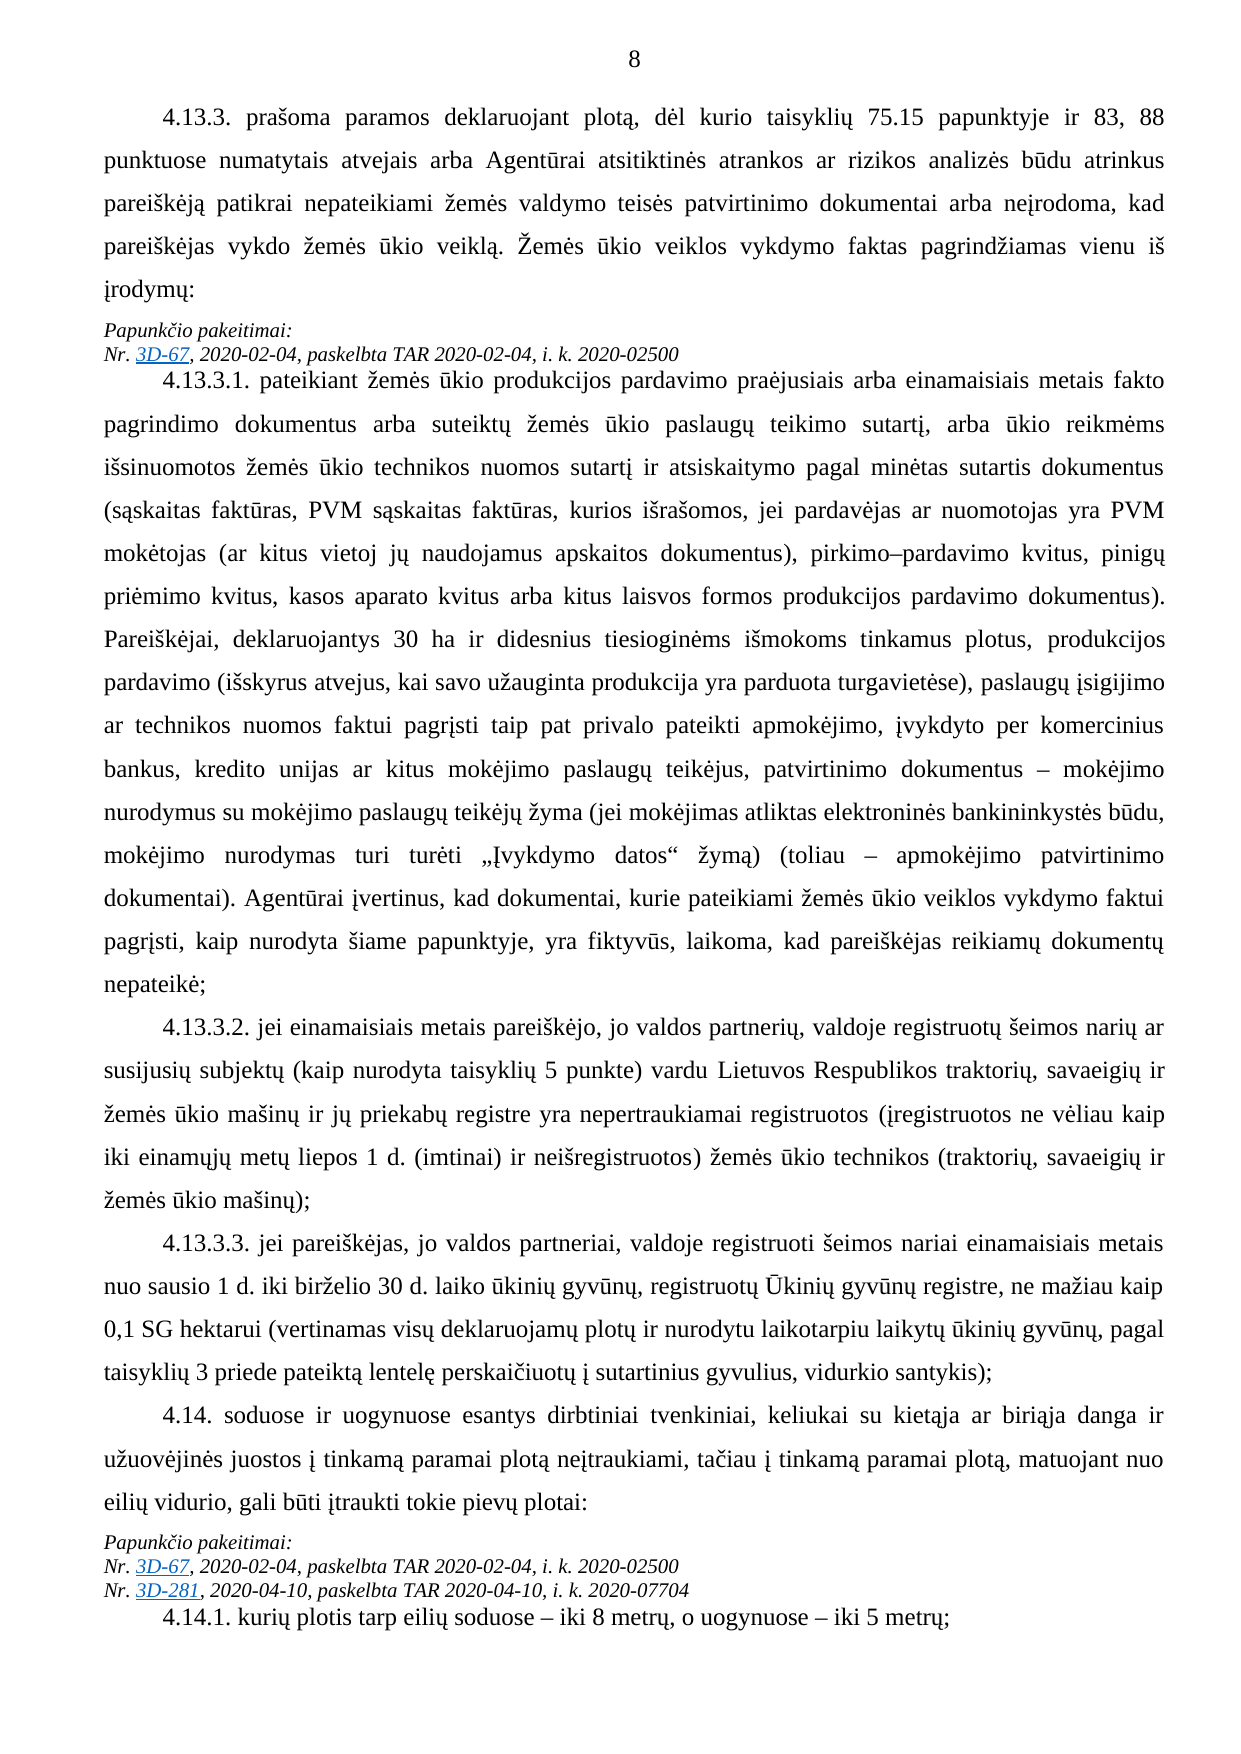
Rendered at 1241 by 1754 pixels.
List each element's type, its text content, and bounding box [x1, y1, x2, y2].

text 4.13.3.2. jei einamaisiais metais pareiškėjo, jo valdos partnerių, valdoje registruotų šeimos narių ar susijusių subjektų (kaip nurodyta taisyklių 5 punkte) vardu Lietuvos Respublikos traktorių, savaeigių ir žemės ūkio mašinų ir jų priekabų registre yra nepertraukiamai registruotos (įregistruotos ne vėliau kaip iki einamųjų metų liepos 1 d. (imtinai) ir neišregistruotos) žemės ūkio technikos (traktorių, savaeigių ir žemės ūkio mašinų); [103, 1012, 1165, 1214]
text 4.13.3.1. pateikiant žemės ūkio produkcijos pardavimo praėjusiais arba einamaisiais metais fakto pagrindimo dokumentus arba suteiktų žemės ūkio paslaugų teikimo sutartį, arba ūkio reikmėms išsinuomotos žemės ūkio technikos nuomos sutartį ir atsiskaitymo pagal minėtas sutartis dokumentus (sąskaitas faktūras, PVM sąskaitas faktūras, kurios išrašomos, jei pardavėjas ar nuomotojas yra PVM mokėtojas (ar kitus vietoj jų naudojamus apskaitos dokumentus), pirkimo–pardavimo kvitus, pinigų priėmimo kvitus, kasos aparato kvitus arba kitus laisvos formos produkcijos pardavimo dokumentus). Pareiškėjai, deklaruojantys 30 ha ir didesnius tiesioginėms išmokoms tinkamus plotus, produkcijos pardavimo (išskyrus atvejus, kai savo užauginta produkcija yra parduota turgavietėse), paslaugų įsigijimo ar technikos nuomos faktui pagrįsti taip pat privalo pateikti apmokėjimo, įvykdyto per komercinius bankus, kredito unijas ar kitus mokėjimo paslaugų teikėjus, patvirtinimo dokumentus – mokėjimo nurodymus su mokėjimo paslaugų teikėjų žyma (jei mokėjimas atliktas elektroninės bankininkystės būdu, mokėjimo nurodymas turi turėti „Įvykdymo datos“ žymą) (toliau – apmokėjimo patvirtinimo dokumentai). Agentūrai įvertinus, kad dokumentai, kurie pateikiami žemės ūkio veiklos vykdymo faktui pagrįsti, kaip nurodyta šiame papunktyje, yra fiktyvūs, laikoma, kad pareiškėjas reikiamų dokumentų nepateikė; [103, 366, 1165, 998]
text 4.14.1. kurių plotis tarp eilių soduose – iki 8 metrų, o uogynuose – iki 5 metrų; [103, 1602, 1165, 1631]
text 4.13.3. prašoma paramos deklaruojant plotą, dėl kurio taisyklių 75.15 papunktyje ir 83, 88 punktuose numatytais atvejais arba Agentūrai atsitiktinės atrankos ar rizikos analizės būdu atrinkus pareiškėją patikrai nepateikiami žemės valdymo teisės patvirtinimo dokumentai arba neįrodoma, kad pareiškėjas vykdo žemės ūkio veiklą. Žemės ūkio veiklos vykdymo faktas pagrindžiamas vienu iš įrodymų: [103, 102, 1165, 303]
text Nr. 3D-67, 2020-02-04, paskelbta TAR 2020-02-04, i. k. 2020-02500 [103, 1554, 1165, 1578]
text Papunkčio pakeitimai: [103, 1530, 1165, 1554]
text 4.14. soduose ir uogynuose esantys dirbtiniai tvenkiniai, keliukai su kietąja ar biriąja danga ir užuovėjinės juostos į tinkamą paramai plotą neįtraukiami, tačiau į tinkamą paramai plotą, matuojant nuo eilių vidurio, gali būti įtraukti tokie pievų plotai: [103, 1401, 1165, 1516]
text Nr. 3D-281, 2020-04-10, paskelbta TAR 2020-04-10, i. k. 2020-07704 [103, 1578, 1165, 1602]
text Nr. 3D-67, 2020-02-04, paskelbta TAR 2020-02-04, i. k. 2020-02500 [103, 342, 1165, 366]
text Papunkčio pakeitimai: [103, 317, 1165, 342]
text 4.13.3.3. jei pareiškėjas, jo valdos partneriai, valdoje registruoti šeimos nariai einamaisiais metais nuo sausio 1 d. iki birželio 30 d. laiko ūkinių gyvūnų, registruotų Ūkinių gyvūnų registre, ne mažiau kaip 0,1 SG hektarui (vertinamas visų deklaruojamų plotų ir nurodytu laikotarpiu laikytų ūkinių gyvūnų, pagal taisyklių 3 priede pateiktą lentelę perskaičiuotų į sutartinius gyvulius, vidurkio santykis); [103, 1228, 1165, 1386]
